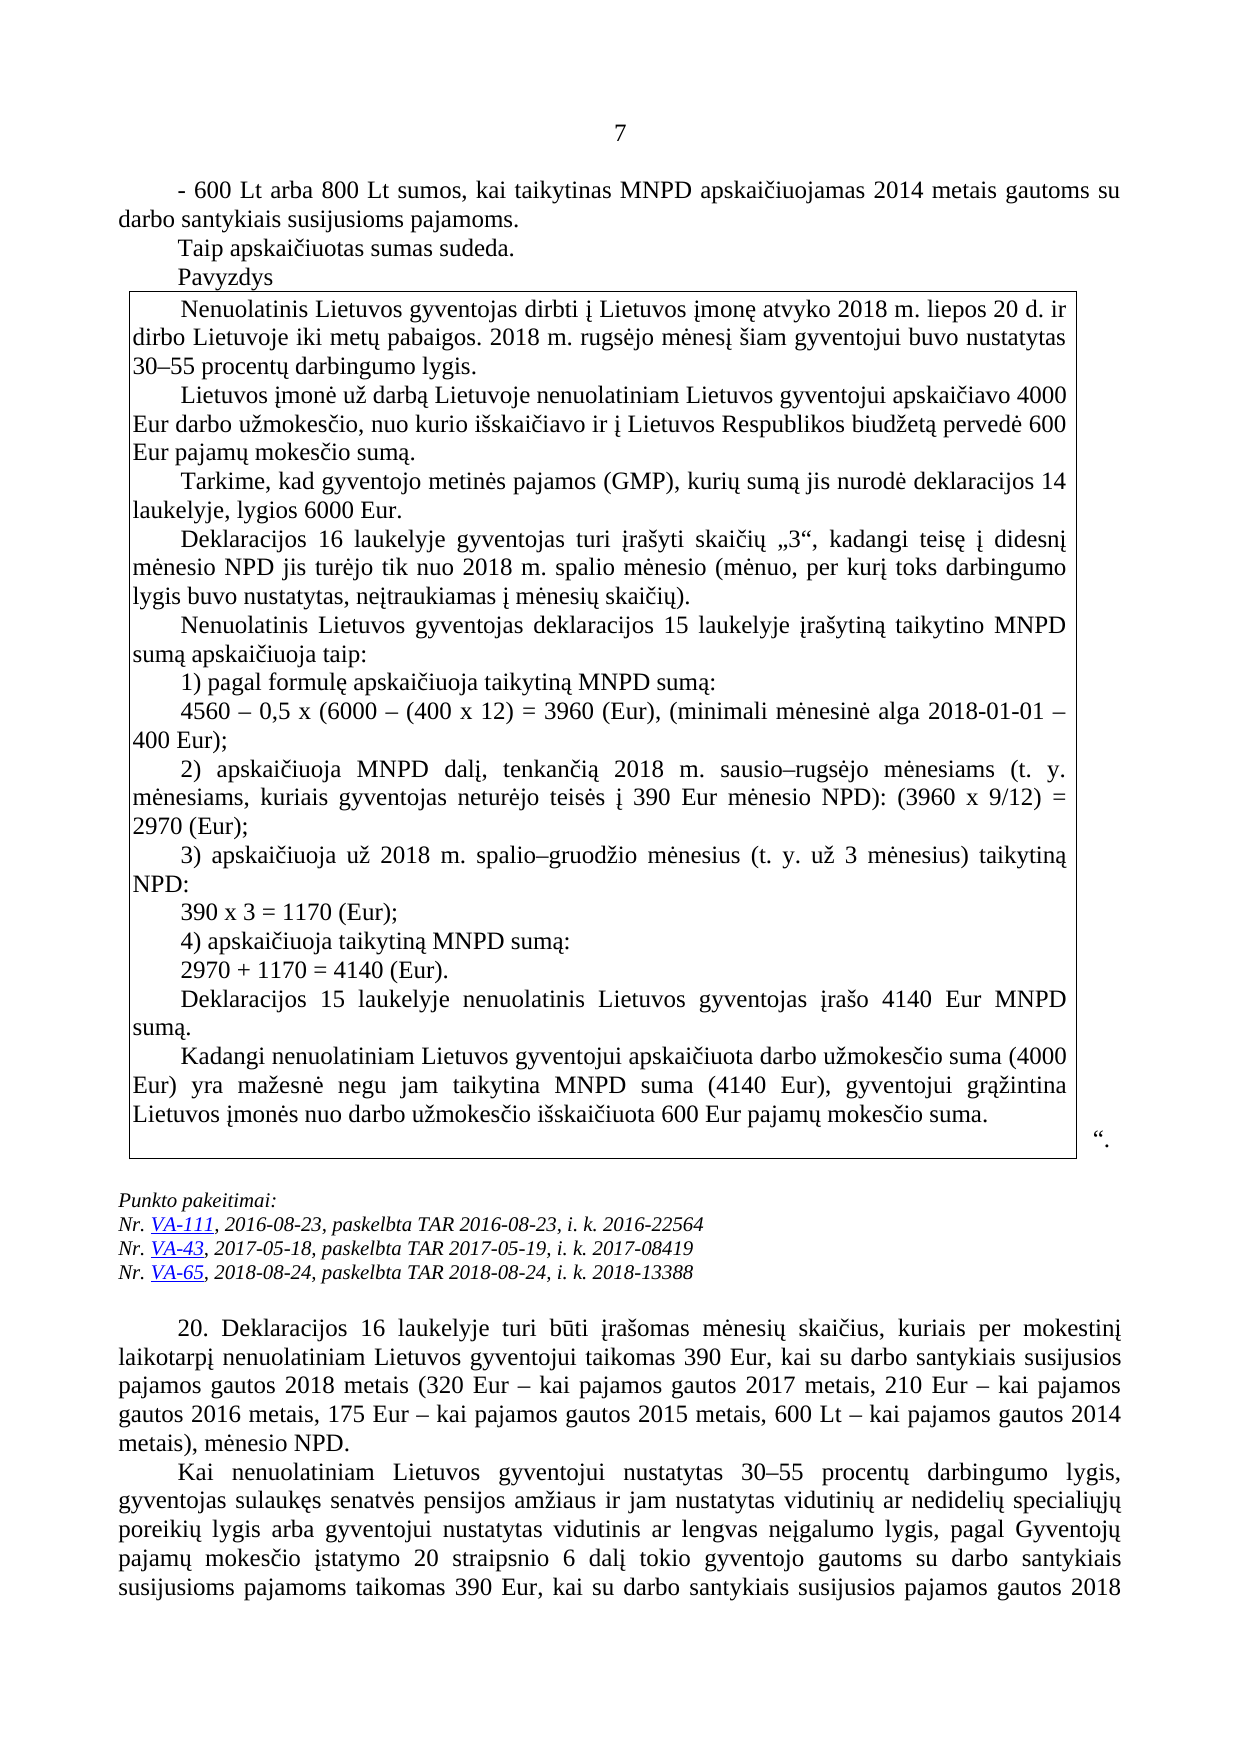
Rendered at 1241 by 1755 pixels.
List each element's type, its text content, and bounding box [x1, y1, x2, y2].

table_header Nenuolatinis Lietuvos gyventojas dirbti į Lietuvos įmonę atvyko 2018 m. liepos 20 d. ir dirbo Lietuvoje iki metų pabaigos. 2018 m. rugsėjo mėnesį šiam gyventojui buvo nustatytas 30–55 procentų darbingumo lygis. Lietuvos įmonė už darbą Lietuvoje nenuolatiniam Lietuvos gyventojui apskaičiavo 4000 Eur darbo užmokesčio, nuo kurio išskaičiavo ir į Lietuvos Respublikos biudžetą pervedė 600 Eur pajamų mokesčio sumą. Tarkime, kad gyventojo metinės pajamos (GMP), kurių sumą jis nurodė deklaracijos 14 laukelyje, lygios 6000 Eur. Deklaracijos 16 laukelyje gyventojas turi įrašyti skaičių „3“, kadangi teisę į didesnį mėnesio NPD jis turėjo tik nuo 2018 m. spalio mėnesio (mėnuo, per kurį toks darbingumo lygis buvo nustatytas, neįtraukiamas į mėnesių skaičių). Nenuolatinis Lietuvos gyventojas deklaracijos 15 laukelyje įrašytiną taikytino MNPD sumą apskaičiuoja taip: 1) pagal formulę apskaičiuoja taikytiną MNPD sumą: 4560 – 0,5 x (6000 – (400 x 12) = 3960 (Eur), (minimali mėnesinė alga 2018-01-01 – 400 Eur); 2) apskaičiuoja MNPD dalį, tenkančią 2018 m. sausio–rugsėjo mėnesiams (t. y. mėnesiams, kuriais gyventojas neturėjo teisės į 390 Eur mėnesio NPD): (3960 x 9/12) = 2970 (Eur); 3) apskaičiuoja už 2018 m. spalio–gruodžio mėnesius (t. y. už 3 mėnesius) taikytiną NPD: 390 x 3 = 1170 (Eur); 4) apskaičiuoja taikytiną MNPD sumą: 2970 + 1170 = 4140 (Eur). Deklaracijos 15 laukelyje nenuolatinis Lietuvos gyventojas įrašo 4140 Eur MNPD sumą. Kadangi nenuolatiniam Lietuvos gyventojui apskaičiuota darbo užmokesčio suma (4000 Eur) yra mažesnė negu jam taikytina MNPD suma (4140 Eur), gyventojui grąžintina Lietuvos įmonės nuo darbo užmokesčio išskaičiuota 600 Eur pajamų mokesčio suma. [130, 292, 1076, 1158]
text Taip apskaičiuotas sumas sudeda. [118, 233, 1122, 262]
text - 600 Lt arba 800 Lt sumos, kai taikytinas MNPD apskaičiuojamas 2014 metais gautoms su darbo santykiais susijusioms pajamoms. [118, 176, 1122, 233]
text Pavyzdys [118, 262, 1122, 291]
table_header “. [1088, 291, 1122, 1159]
text Nr. VA-43, 2017-05-18, paskelbta TAR 2017-05-19, i. k. 2017-08419 [118, 1236, 1122, 1260]
text Kai nenuolatiniam Lietuvos gyventojui nustatytas 30–55 procentų darbingumo lygis, gyventojas sulaukęs senatvės pensijos amžiaus ir jam nustatytas vidutinių ar nedidelių specialiųjų poreikių lygis arba gyventojui nustatytas vidutinis ar lengvas neįgalumo lygis, pagal Gyventojų pajamų mokesčio įstatymo 20 straipsnio 6 dalį tokio gyventojo gautoms su darbo santykiais susijusioms pajamoms taikomas 390 Eur, kai su darbo santykiais susijusios pajamos gautos 2018 [118, 1457, 1122, 1601]
text 20. Deklaracijos 16 laukelyje turi būti įrašomas mėnesių skaičius, kuriais per mokestinį laikotarpį nenuolatiniam Lietuvos gyventojui taikomas 390 Eur, kai su darbo santykiais susijusios pajamos gautos 2018 metais (320 Eur – kai pajamos gautos 2017 metais, 210 Eur – kai pajamos gautos 2016 metais, 175 Eur – kai pajamos gautos 2015 metais, 600 Lt – kai pajamos gautos 2014 metais), mėnesio NPD. [118, 1313, 1122, 1457]
text Nr. VA-65, 2018-08-24, paskelbta TAR 2018-08-24, i. k. 2018-13388 [118, 1260, 1122, 1284]
text Punkto pakeitimai: [118, 1188, 1122, 1212]
text Nr. VA-111, 2016-08-23, paskelbta TAR 2016-08-23, i. k. 2016-22564 [118, 1212, 1122, 1236]
